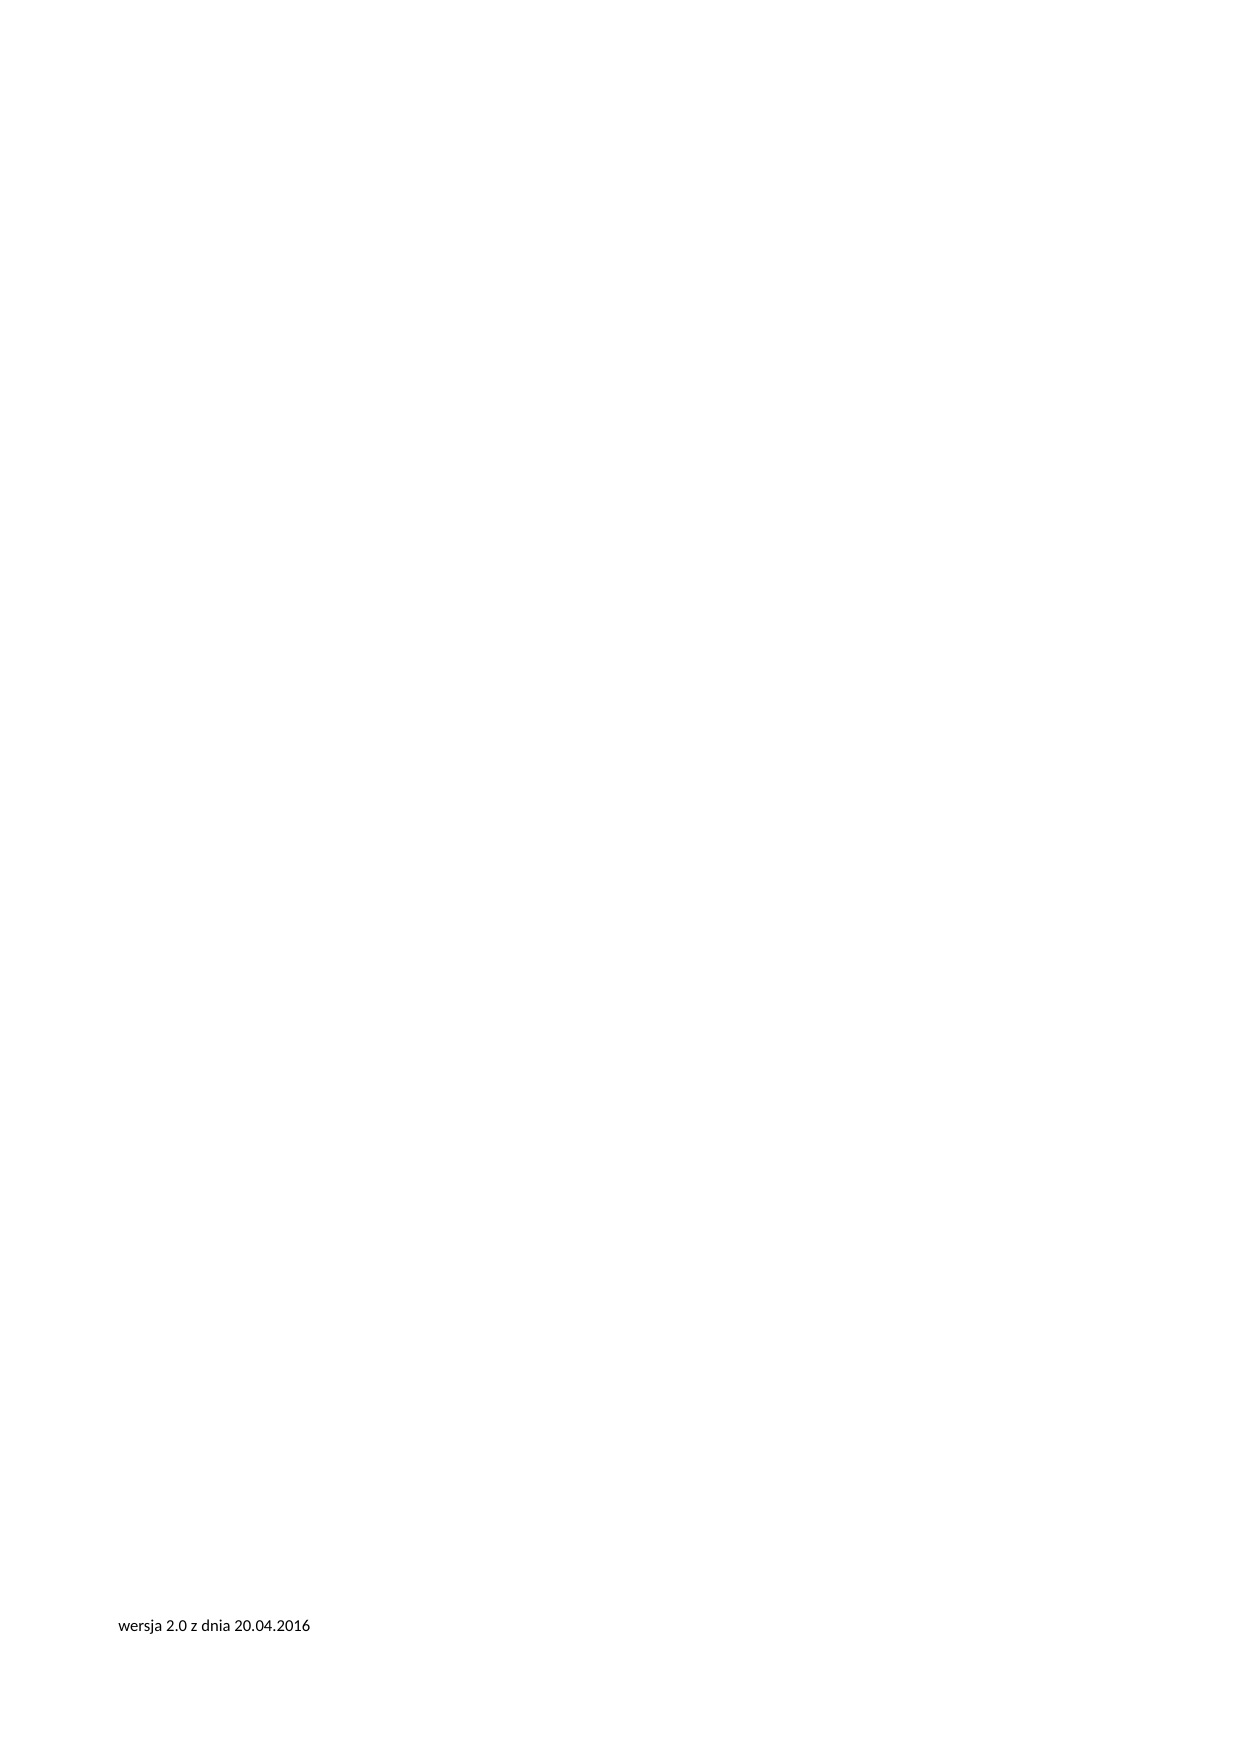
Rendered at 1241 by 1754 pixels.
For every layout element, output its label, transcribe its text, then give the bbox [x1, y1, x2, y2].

text wersja 2.0 z dnia 20.04.2016 [118, 1616, 1087, 1636]
